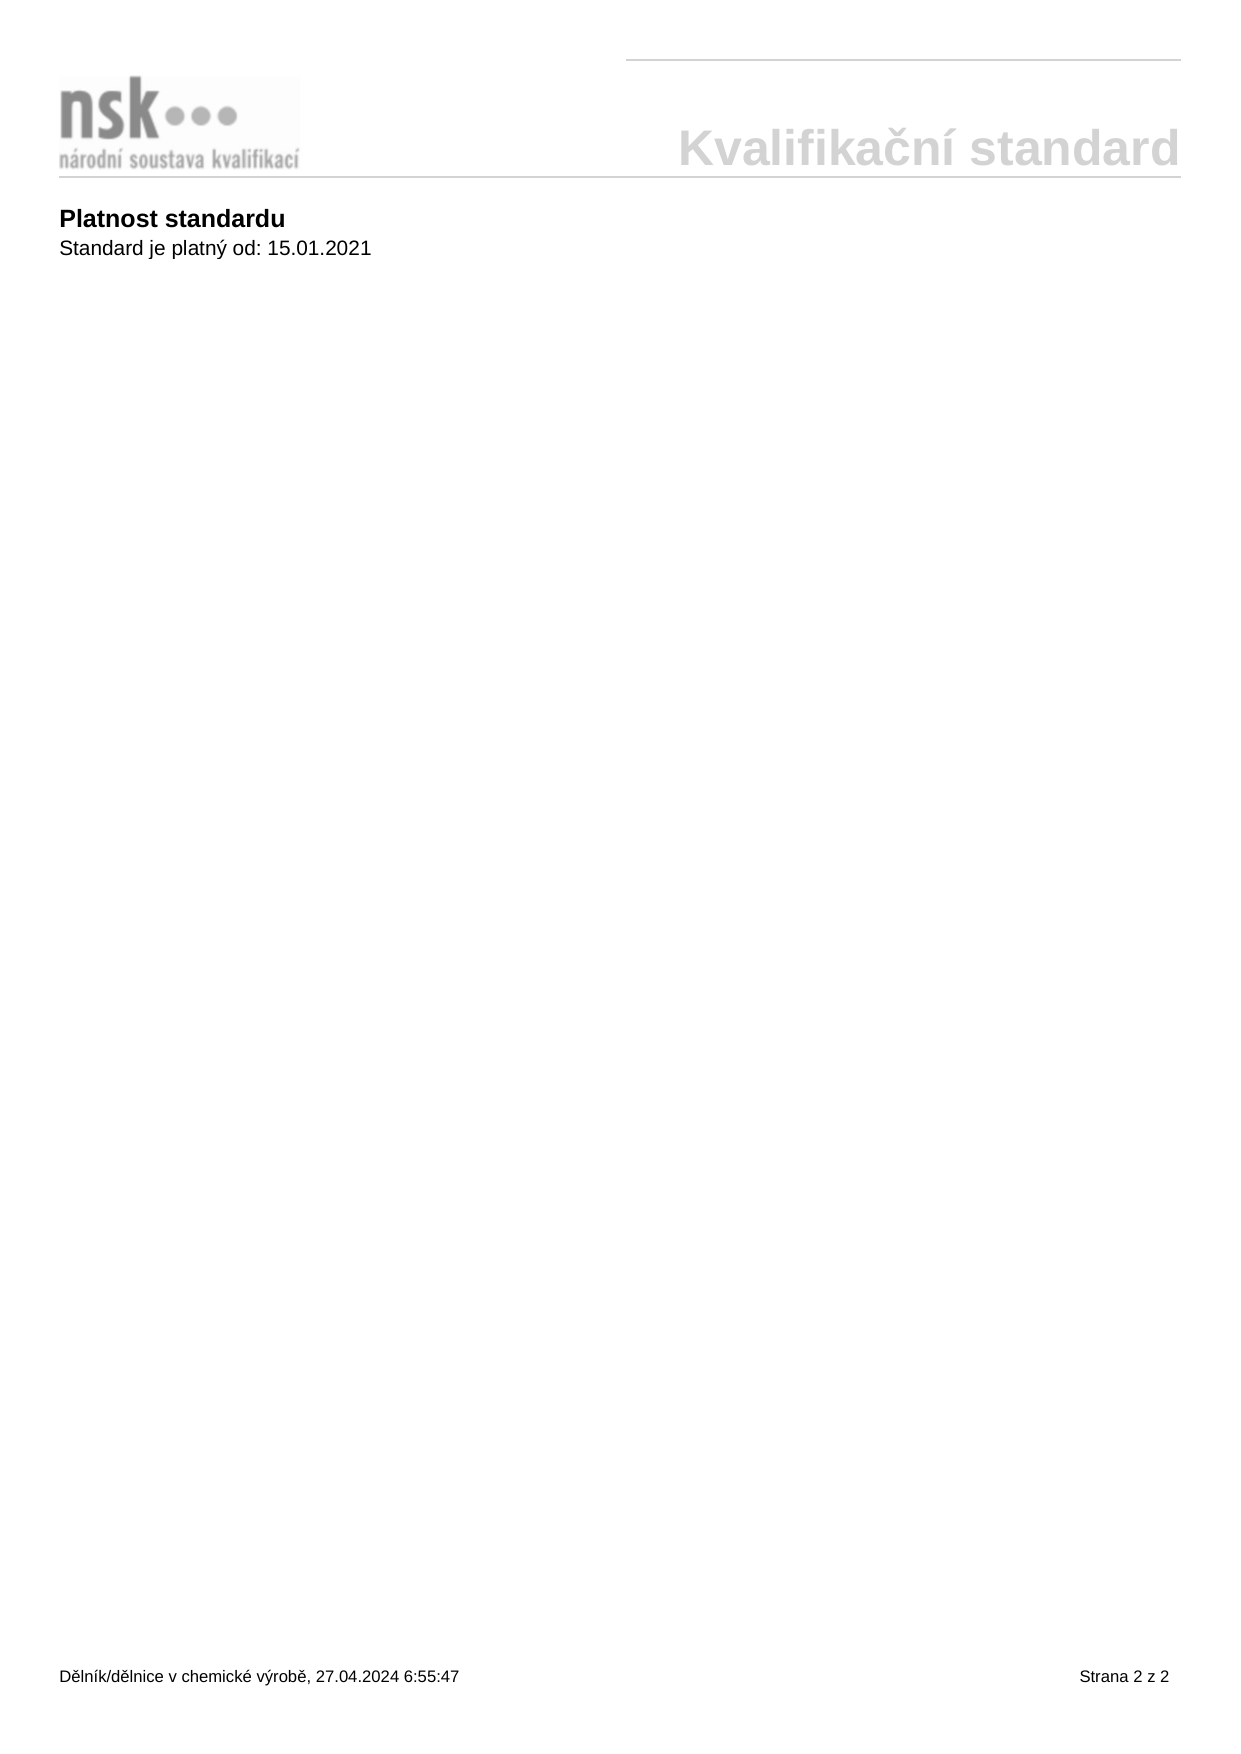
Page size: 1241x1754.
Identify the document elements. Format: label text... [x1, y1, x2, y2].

table_cell [626, 194, 862, 200]
table_cell [620, 859, 626, 1159]
table_cell [862, 1159, 1093, 1409]
table_cell [1169, 194, 1181, 200]
table_cell [484, 559, 620, 859]
table_cell Dělník/dělnice v chemické výrobě, 27.04.2024 6:55:47 [59, 1658, 862, 1694]
table_cell [626, 859, 862, 1159]
table_cell [620, 1409, 626, 1658]
table_cell [1169, 259, 1181, 559]
table_cell [59, 171, 483, 176]
table_cell [59, 1159, 483, 1409]
table_cell [626, 1159, 862, 1409]
table_cell [626, 559, 862, 859]
table_cell [1169, 1159, 1181, 1409]
table_cell [484, 859, 620, 1159]
table_cell [59, 178, 1181, 194]
table_cell [626, 1409, 862, 1658]
table_cell [1093, 194, 1169, 200]
table_cell [59, 559, 483, 859]
table_cell [620, 259, 626, 559]
table_cell [1093, 1409, 1169, 1658]
table_cell [1169, 1409, 1181, 1658]
table_cell [59, 194, 483, 200]
table_cell Standard je platný od: 15.01.2021 [59, 236, 1181, 259]
table_cell [862, 194, 1093, 200]
table_cell [862, 1409, 1093, 1658]
table_cell [484, 1409, 620, 1658]
table_cell [621, 59, 626, 170]
table_cell [1093, 259, 1169, 559]
table_cell [620, 559, 626, 859]
table_cell [1169, 1658, 1181, 1694]
table_cell [484, 171, 620, 176]
table_cell [484, 259, 620, 559]
table_cell [484, 1159, 620, 1409]
table_cell Platnost standardu [59, 200, 1181, 236]
table_cell [59, 859, 483, 1159]
table_cell Strana 2 z 2 [862, 1658, 1169, 1694]
table_cell [59, 259, 483, 559]
table_cell Kvalifikační standard [626, 61, 1181, 176]
table_cell [626, 259, 862, 559]
table_cell [1093, 1159, 1169, 1409]
table_cell [862, 559, 1093, 859]
table_cell [1169, 559, 1181, 859]
picture [58, 59, 621, 171]
table_cell [484, 194, 620, 200]
table_cell [1093, 559, 1169, 859]
table_cell [862, 859, 1093, 1159]
table_cell [1093, 859, 1169, 1159]
table_cell [862, 259, 1093, 559]
table_cell [59, 1409, 483, 1658]
table_cell [1169, 859, 1181, 1159]
table_cell [620, 1159, 626, 1409]
